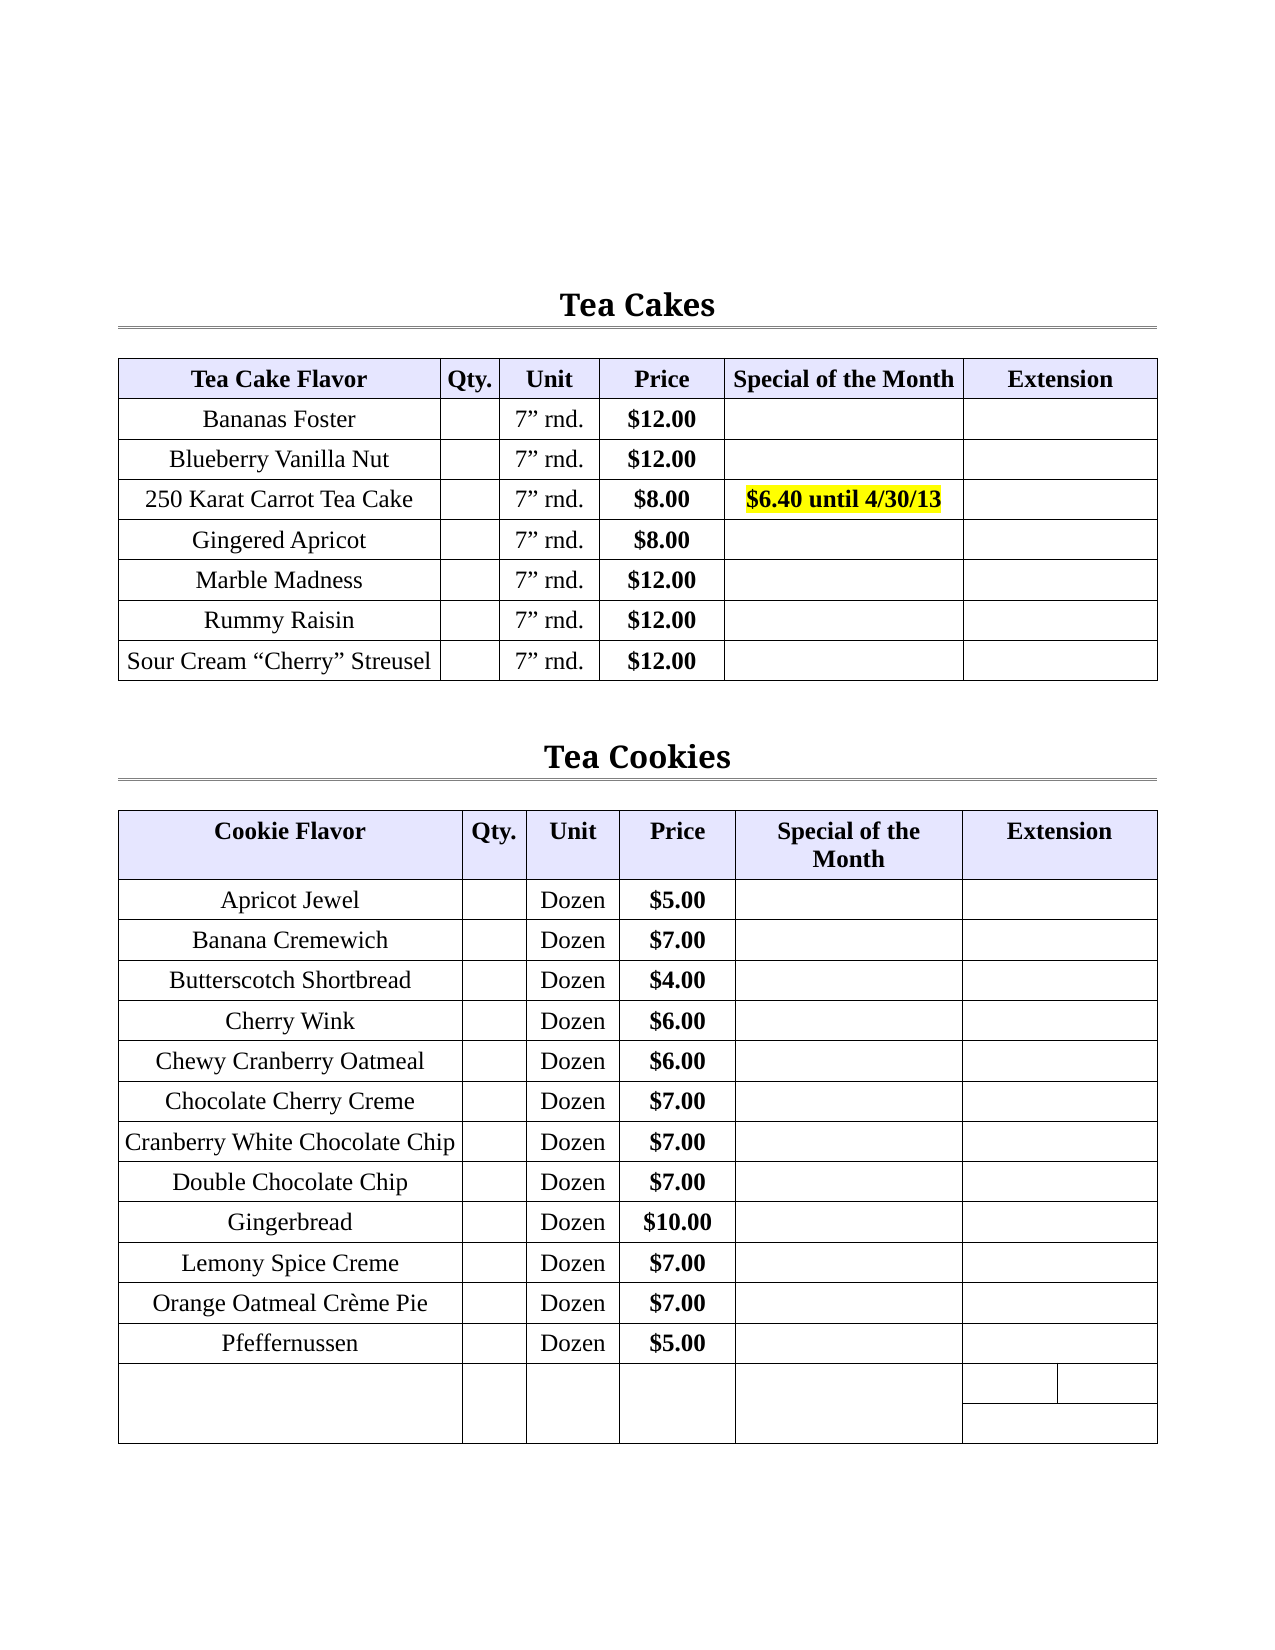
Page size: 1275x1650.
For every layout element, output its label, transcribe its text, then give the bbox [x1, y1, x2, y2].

table_cell Dozen [527, 880, 619, 919]
table_cell [963, 1162, 1157, 1201]
table_cell [463, 880, 526, 919]
table_cell $6.00 [620, 1001, 735, 1040]
table_header Unit [500, 359, 599, 398]
table_cell [963, 1404, 1157, 1443]
table_cell Dozen [527, 1001, 619, 1040]
table_cell [725, 520, 963, 559]
table_header Price [600, 359, 724, 398]
table_cell Rummy Raisin [119, 601, 440, 640]
table_cell Bananas Foster [119, 399, 440, 438]
table_cell $12.00 [600, 399, 724, 438]
table_cell [964, 480, 1157, 519]
table_cell Double Chocolate Chip [119, 1162, 462, 1201]
table_cell [736, 1243, 962, 1282]
table_cell [964, 641, 1157, 680]
table_cell $7.00 [620, 1082, 735, 1121]
table_cell [736, 920, 962, 959]
table_header Special of the Month [725, 359, 963, 398]
table_cell $12.00 [600, 601, 724, 640]
table_cell [964, 601, 1157, 640]
table_cell [441, 520, 499, 559]
table_header Qty. [441, 359, 499, 398]
table_header Unit [527, 811, 619, 879]
table_cell [963, 1001, 1157, 1040]
table_cell [725, 601, 963, 640]
table_cell [463, 1162, 526, 1201]
table_cell 7” rnd. [500, 480, 599, 519]
table_cell Lemony Spice Creme [119, 1243, 462, 1282]
table_cell 7” rnd. [500, 520, 599, 559]
table_cell $8.00 [600, 520, 724, 559]
table_header Special of the Month [736, 811, 962, 879]
table_cell [119, 1364, 462, 1443]
table_cell [736, 1001, 962, 1040]
table_cell [963, 880, 1157, 919]
table_cell [736, 1162, 962, 1201]
table_cell $4.00 [620, 961, 735, 1000]
table_cell [463, 1324, 526, 1363]
table_cell Dozen [527, 1243, 619, 1282]
table_cell Blueberry Vanilla Nut [119, 440, 440, 479]
table_cell Apricot Jewel [119, 880, 462, 919]
table_cell [963, 1202, 1157, 1242]
table_cell Dozen [527, 1283, 619, 1322]
table_cell 250 Karat Carrot Tea Cake [119, 480, 440, 519]
table_cell [441, 480, 499, 519]
table_cell [725, 440, 963, 479]
table_cell $12.00 [600, 440, 724, 479]
table_cell $8.00 [600, 480, 724, 519]
table_header Price [620, 811, 735, 879]
table_cell [736, 1202, 962, 1242]
table_cell Banana Cremewich [119, 920, 462, 959]
table_cell [725, 641, 963, 680]
table_header Extension [964, 359, 1157, 398]
table_cell [463, 1202, 526, 1242]
table_cell $10.00 [620, 1202, 735, 1242]
table_cell [441, 601, 499, 640]
table_cell [964, 560, 1157, 600]
table_cell [964, 440, 1157, 479]
table_cell [463, 920, 526, 959]
table_cell Butterscotch Shortbread [119, 961, 462, 1000]
table_cell [736, 1122, 962, 1161]
table_cell [963, 1041, 1157, 1081]
table_cell $7.00 [620, 1122, 735, 1161]
table_cell Gingerbread [119, 1202, 462, 1242]
table_header Tea Cake Flavor [119, 359, 440, 398]
table_cell [963, 1283, 1157, 1322]
text Tea Cookies [118, 736, 1157, 778]
table_cell [725, 399, 963, 438]
table_cell Dozen [527, 1082, 619, 1121]
table_cell [463, 1243, 526, 1282]
table_cell Pfeffernussen [119, 1324, 462, 1363]
table_cell [620, 1364, 735, 1443]
table_cell [463, 1001, 526, 1040]
table_cell 7” rnd. [500, 641, 599, 680]
table_cell Dozen [527, 920, 619, 959]
table_cell [736, 1324, 962, 1363]
table_cell Dozen [527, 1041, 619, 1081]
table_cell 7” rnd. [500, 601, 599, 640]
table_cell [463, 1041, 526, 1081]
table_cell [441, 440, 499, 479]
table_cell Orange Oatmeal Crème Pie [119, 1283, 462, 1322]
table_cell [963, 961, 1157, 1000]
table_cell [963, 1364, 1057, 1403]
table_header Cookie Flavor [119, 811, 462, 879]
table_cell 7” rnd. [500, 560, 599, 600]
table_cell [441, 399, 499, 438]
table_cell [463, 1283, 526, 1322]
table_cell $5.00 [620, 880, 735, 919]
table_cell [736, 1283, 962, 1322]
table_header Qty. [463, 811, 526, 879]
table_cell [736, 880, 962, 919]
table_cell [736, 1364, 962, 1443]
table_cell Dozen [527, 1162, 619, 1201]
table_cell [963, 1324, 1157, 1363]
table_cell $7.00 [620, 920, 735, 959]
table_cell [963, 1243, 1157, 1282]
table_cell [964, 399, 1157, 438]
table_cell $12.00 [600, 641, 724, 680]
table_cell [527, 1364, 619, 1443]
table_cell [463, 1082, 526, 1121]
table_cell [441, 560, 499, 600]
table_cell $6.40 until 4/30/13 [725, 480, 963, 519]
table_cell Dozen [527, 1122, 619, 1161]
table_cell Cherry Wink [119, 1001, 462, 1040]
table_cell [1058, 1364, 1157, 1403]
table_cell Chocolate Cherry Creme [119, 1082, 462, 1121]
table_cell [463, 1364, 526, 1443]
table_cell $7.00 [620, 1162, 735, 1201]
text Tea Cakes [118, 283, 1157, 326]
table_cell [736, 1041, 962, 1081]
table_cell Marble Madness [119, 560, 440, 600]
table_cell Dozen [527, 1202, 619, 1242]
table_cell Dozen [527, 961, 619, 1000]
table_cell $7.00 [620, 1243, 735, 1282]
table_cell Chewy Cranberry Oatmeal [119, 1041, 462, 1081]
table_cell $12.00 [600, 560, 724, 600]
table_cell [463, 1122, 526, 1161]
table_cell $6.00 [620, 1041, 735, 1081]
table_cell [963, 1122, 1157, 1161]
table_cell [736, 961, 962, 1000]
table_cell [736, 1082, 962, 1121]
table_cell [725, 560, 963, 600]
table_cell Gingered Apricot [119, 520, 440, 559]
table_cell Cranberry White Chocolate Chip [119, 1122, 462, 1161]
table_cell [441, 641, 499, 680]
table_cell [463, 961, 526, 1000]
table_cell [964, 520, 1157, 559]
table_cell $7.00 [620, 1283, 735, 1322]
table_cell Sour Cream “Cherry” Streusel [119, 641, 440, 680]
table_cell [963, 1082, 1157, 1121]
table_cell $5.00 [620, 1324, 735, 1363]
table_cell Dozen [527, 1324, 619, 1363]
table_cell 7” rnd. [500, 399, 599, 438]
table_cell [963, 920, 1157, 959]
table_header Extension [963, 811, 1157, 879]
table_cell 7” rnd. [500, 440, 599, 479]
